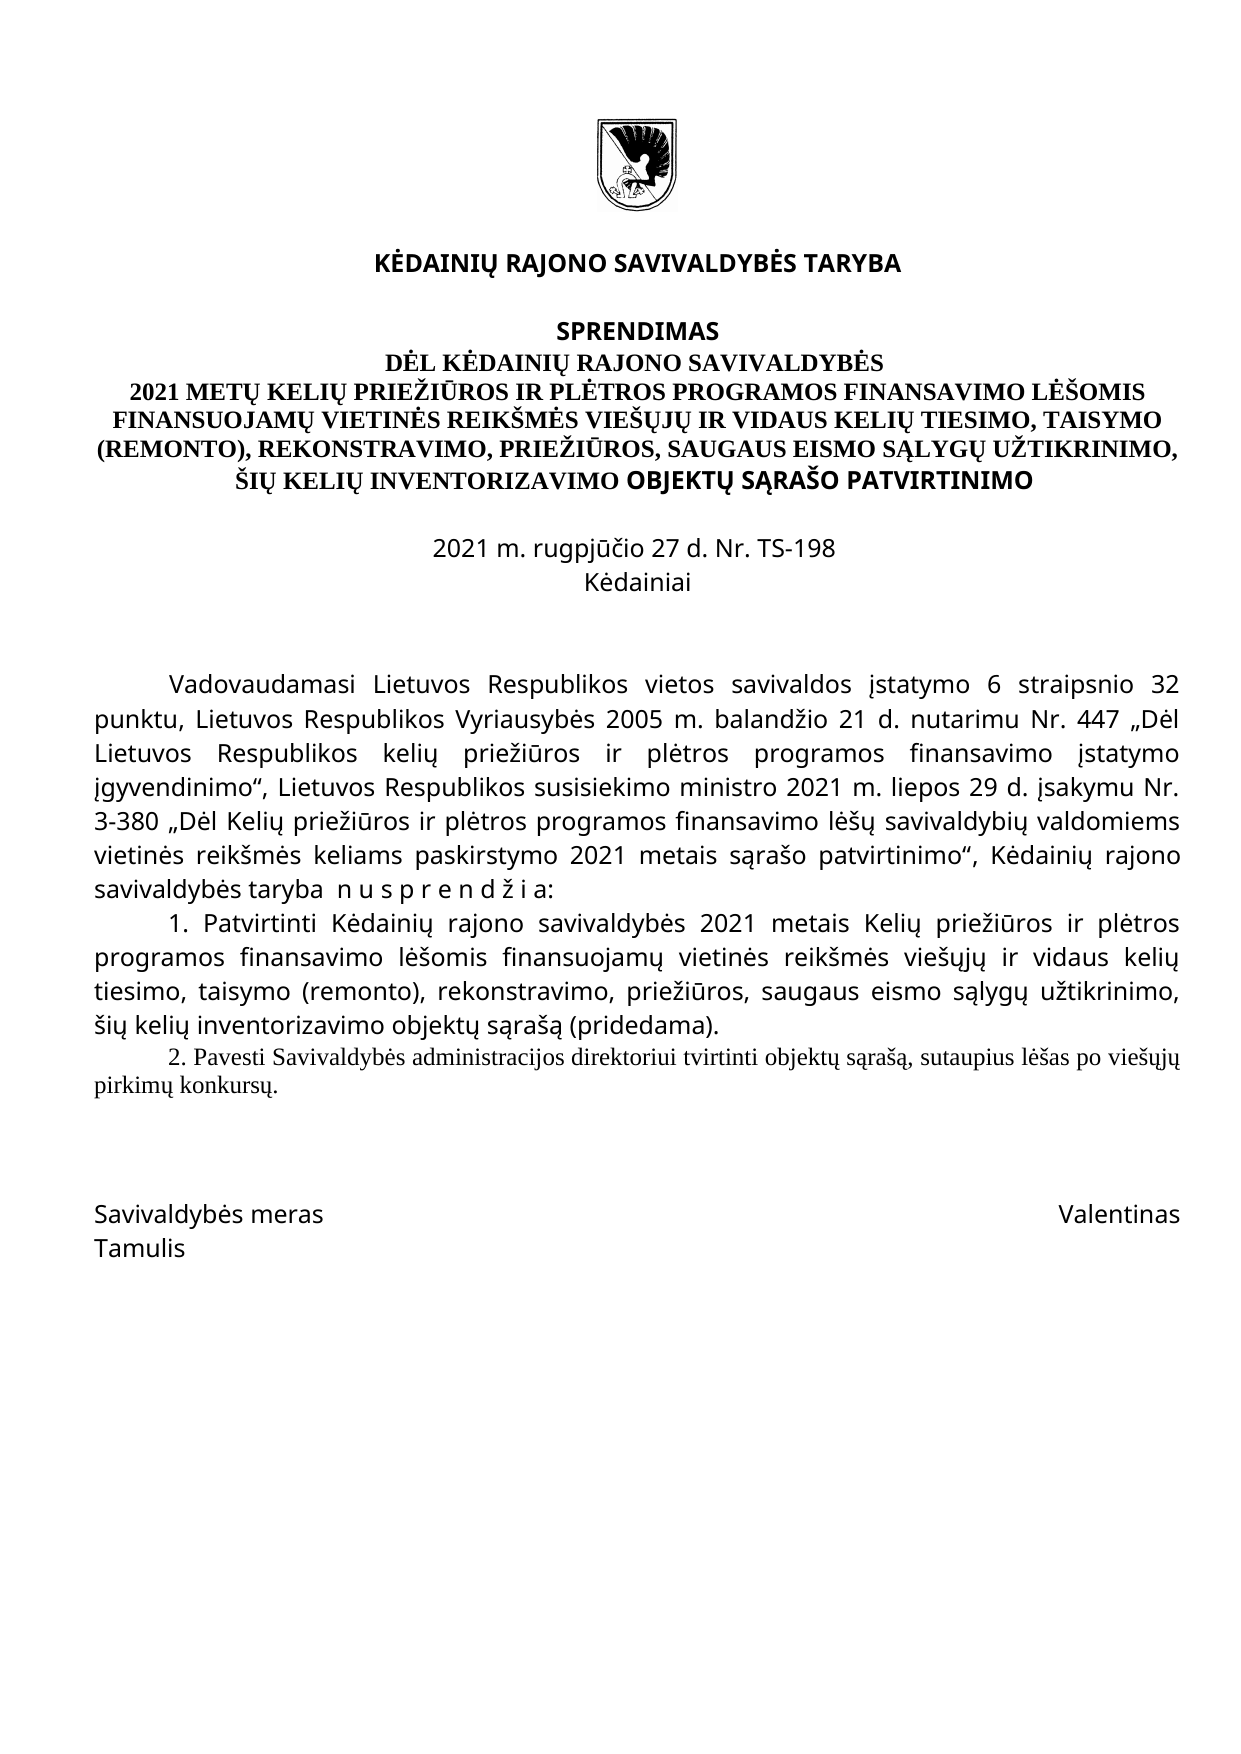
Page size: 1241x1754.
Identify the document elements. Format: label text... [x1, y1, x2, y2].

text 2021 METŲ KELIŲ PRIEŽIŪROS IR PLĖTROS PROGRAMOS FINANSAVIMO LĖŠOMIS FINANSUOJAMŲ VIETINĖS REIKŠMĖS VIEŠŲJŲ IR VIDAUS KELIŲ TIESIMO, TAISYMO (REMONTO), REKONSTRAVIMO, PRIEŽIŪROS, SAUGAUS EISMO SĄLYGŲ UŽTIKRINIMO, ŠIŲ KELIŲ INVENTORIZAVIMO OBJEKTŲ SĄRAŠO PATVIRTINIMO [94, 377, 1181, 497]
text Savivaldybės meras Valentinas Tamulis [94, 1196, 1181, 1264]
text Kėdainiai [94, 565, 1181, 599]
text 2. Pavesti Savivaldybės administracijos direktoriui tvirtinti objektų sąrašą, sutaupius lėšas po viešųjų pirkimų konkursų. [94, 1042, 1181, 1099]
text DĖL KĖDAINIŲ RAJONO SAVIVALDYBĖS [94, 348, 1181, 377]
text KĖDAINIŲ RAJONO SAVIVALDYBĖS TARYBA [94, 246, 1181, 280]
text Vadovaudamasi Lietuvos Respublikos vietos savivaldos įstatymo 6 straipsnio 32 punktu, Lietuvos Respublikos Vyriausybės 2005 m. balandžio 21 d. nutarimu Nr. 447 „Dėl Lietuvos Respublikos kelių priežiūros ir plėtros programos finansavimo įstatymo įgyvendinimo“, Lietuvos Respublikos susisiekimo ministro 2021 m. liepos 29 d. įsakymu Nr. 3-380 „Dėl Kelių priežiūros ir plėtros programos finansavimo lėšų savivaldybių valdomiems vietinės reikšmės keliams paskirstymo 2021 metais sąrašo patvirtinimo“, Kėdainių rajono savivaldybės taryba n u s p r e n d ž i a: [94, 667, 1181, 906]
text SPRENDIMAS [94, 314, 1181, 348]
text 2021 m. rugpjūčio 27 d. Nr. TS-198 [94, 531, 1181, 565]
text 1. Patvirtinti Kėdainių rajono savivaldybės 2021 metais Kelių priežiūros ir plėtros programos finansavimo lėšomis finansuojamų vietinės reikšmės viešųjų ir vidaus kelių tiesimo, taisymo (remonto), rekonstravimo, priežiūros, saugaus eismo sąlygų užtikrinimo, šių kelių inventorizavimo objektų sąrašą (pridedama). [94, 906, 1181, 1042]
